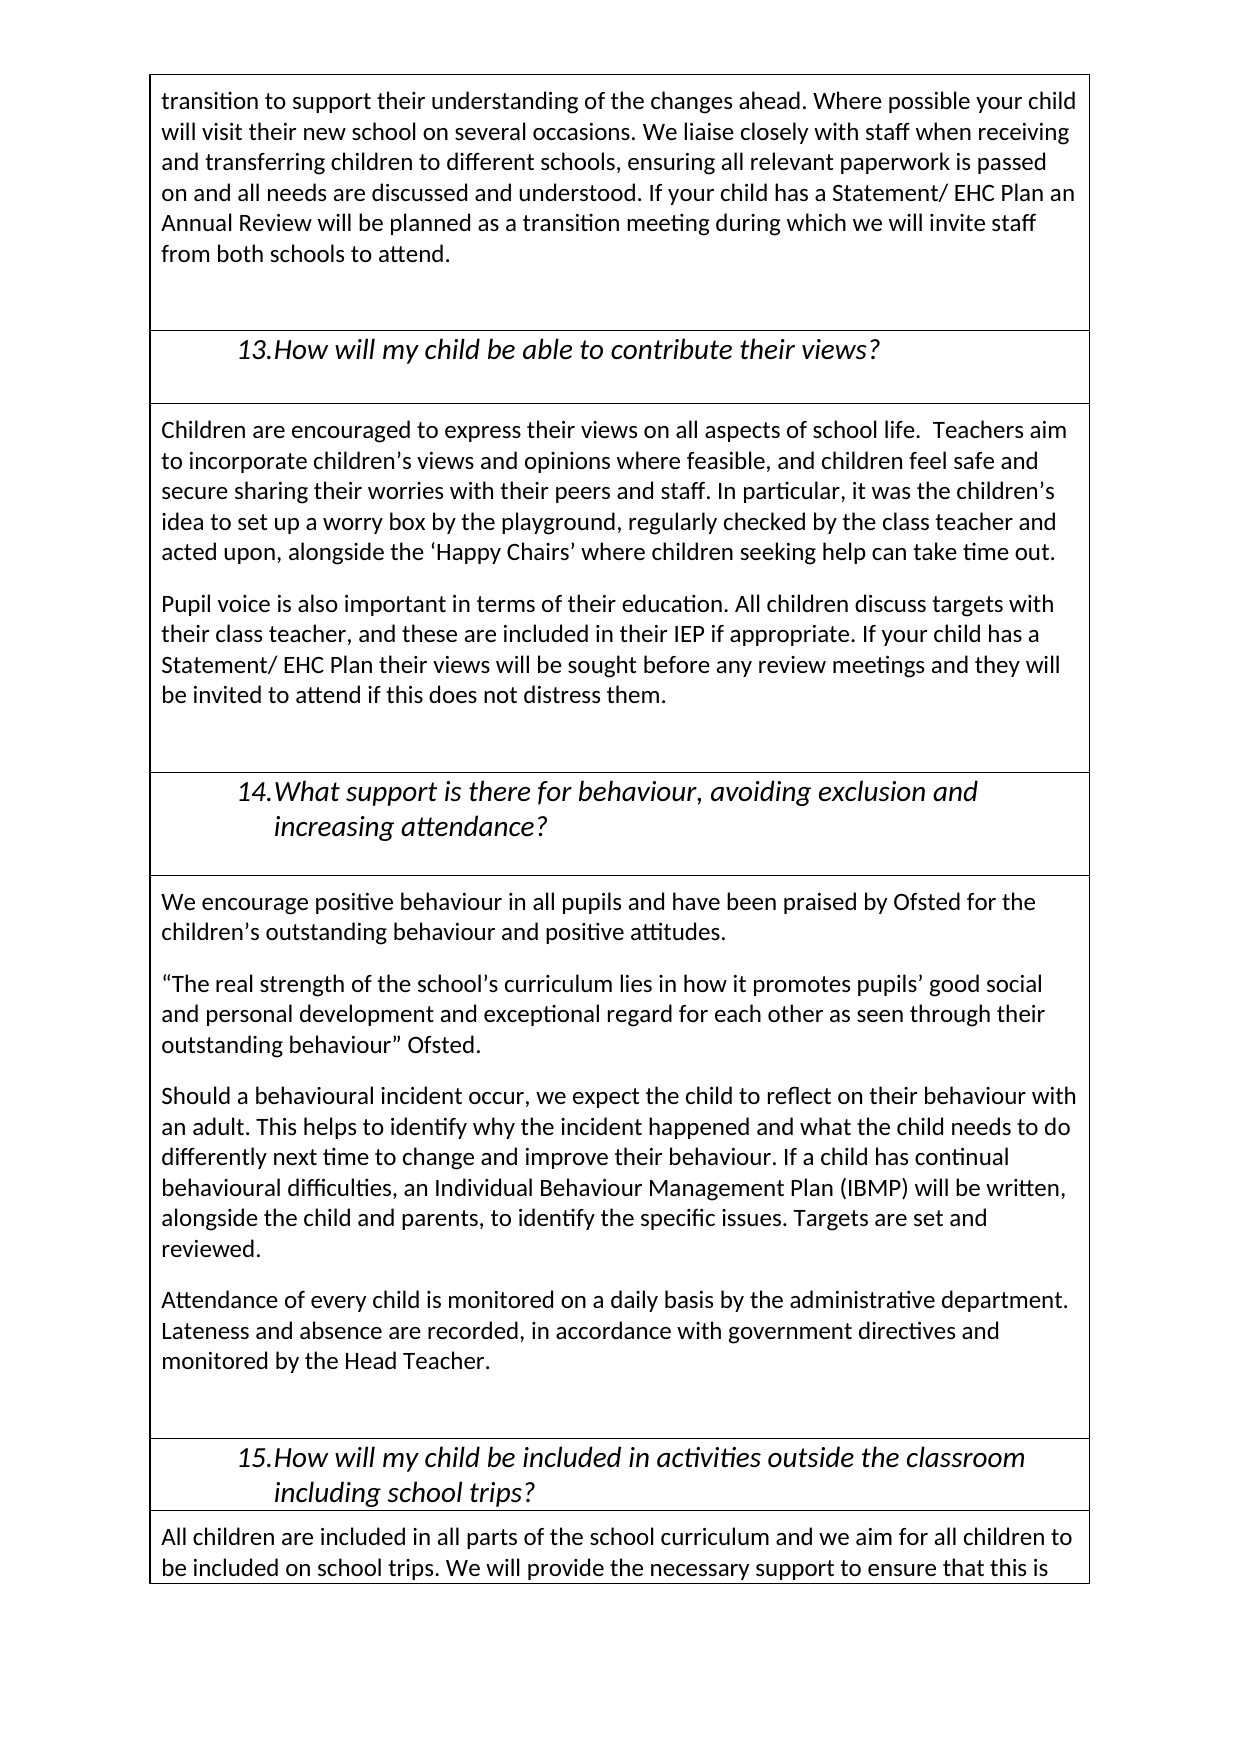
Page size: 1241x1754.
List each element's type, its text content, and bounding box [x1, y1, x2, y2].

table_cell What support is there for behaviour, avoiding exclusion and increasing attendance? [151, 773, 1089, 874]
table_cell transition to support their understanding of the changes ahead. Where possible your child will visit their new school on several occasions. We liaise closely with staff when receiving and transferring children to different schools, ensuring all relevant paperwork is passed on and all needs are discussed and understood. If your child has a Statement/ EHC Plan an Annual Review will be planned as a transition meeting during which we will invite staff from both schools to attend. [151, 75, 1089, 330]
table_cell How will my child be included in activities outside the classroom including school trips? [151, 1439, 1089, 1510]
table_cell Children are encouraged to express their views on all aspects of school life. Teachers aim to incorporate children’s views and opinions where feasible, and children feel safe and secure sharing their worries with their peers and staff. In particular, it was the children’s idea to set up a worry box by the playground, regularly checked by the class teacher and acted upon, alongside the ‘Happy Chairs’ where children seeking help can take time out. Pupil voice is also important in terms of their education. All children discuss targets with their class teacher, and these are included in their IEP if appropriate. If your child has a Statement/ EHC Plan their views will be sought before any review meetings and they will be invited to attend if this does not distress them. [151, 404, 1089, 772]
table_cell We encourage positive behaviour in all pupils and have been praised by Ofsted for the children’s outstanding behaviour and positive attitudes. “The real strength of the school’s curriculum lies in how it promotes pupils’ good social and personal development and exceptional regard for each other as seen through their outstanding behaviour” Ofsted. Should a behavioural incident occur, we expect the child to reflect on their behaviour with an adult. This helps to identify why the incident happened and what the child needs to do differently next time to change and improve their behaviour. If a child has continual behavioural difficulties, an Individual Behaviour Management Plan (IBMP) will be written, alongside the child and parents, to identify the specific issues. Targets are set and reviewed. Attendance of every child is monitored on a daily basis by the administrative department. Lateness and absence are recorded, in accordance with government directives and monitored by the Head Teacher. [151, 876, 1089, 1438]
table_cell How will my child be able to contribute their views? [151, 331, 1089, 403]
table_cell All children are included in all parts of the school curriculum and we aim for all children to be included on school trips. We will provide the necessary support to ensure that this is [151, 1511, 1089, 1582]
